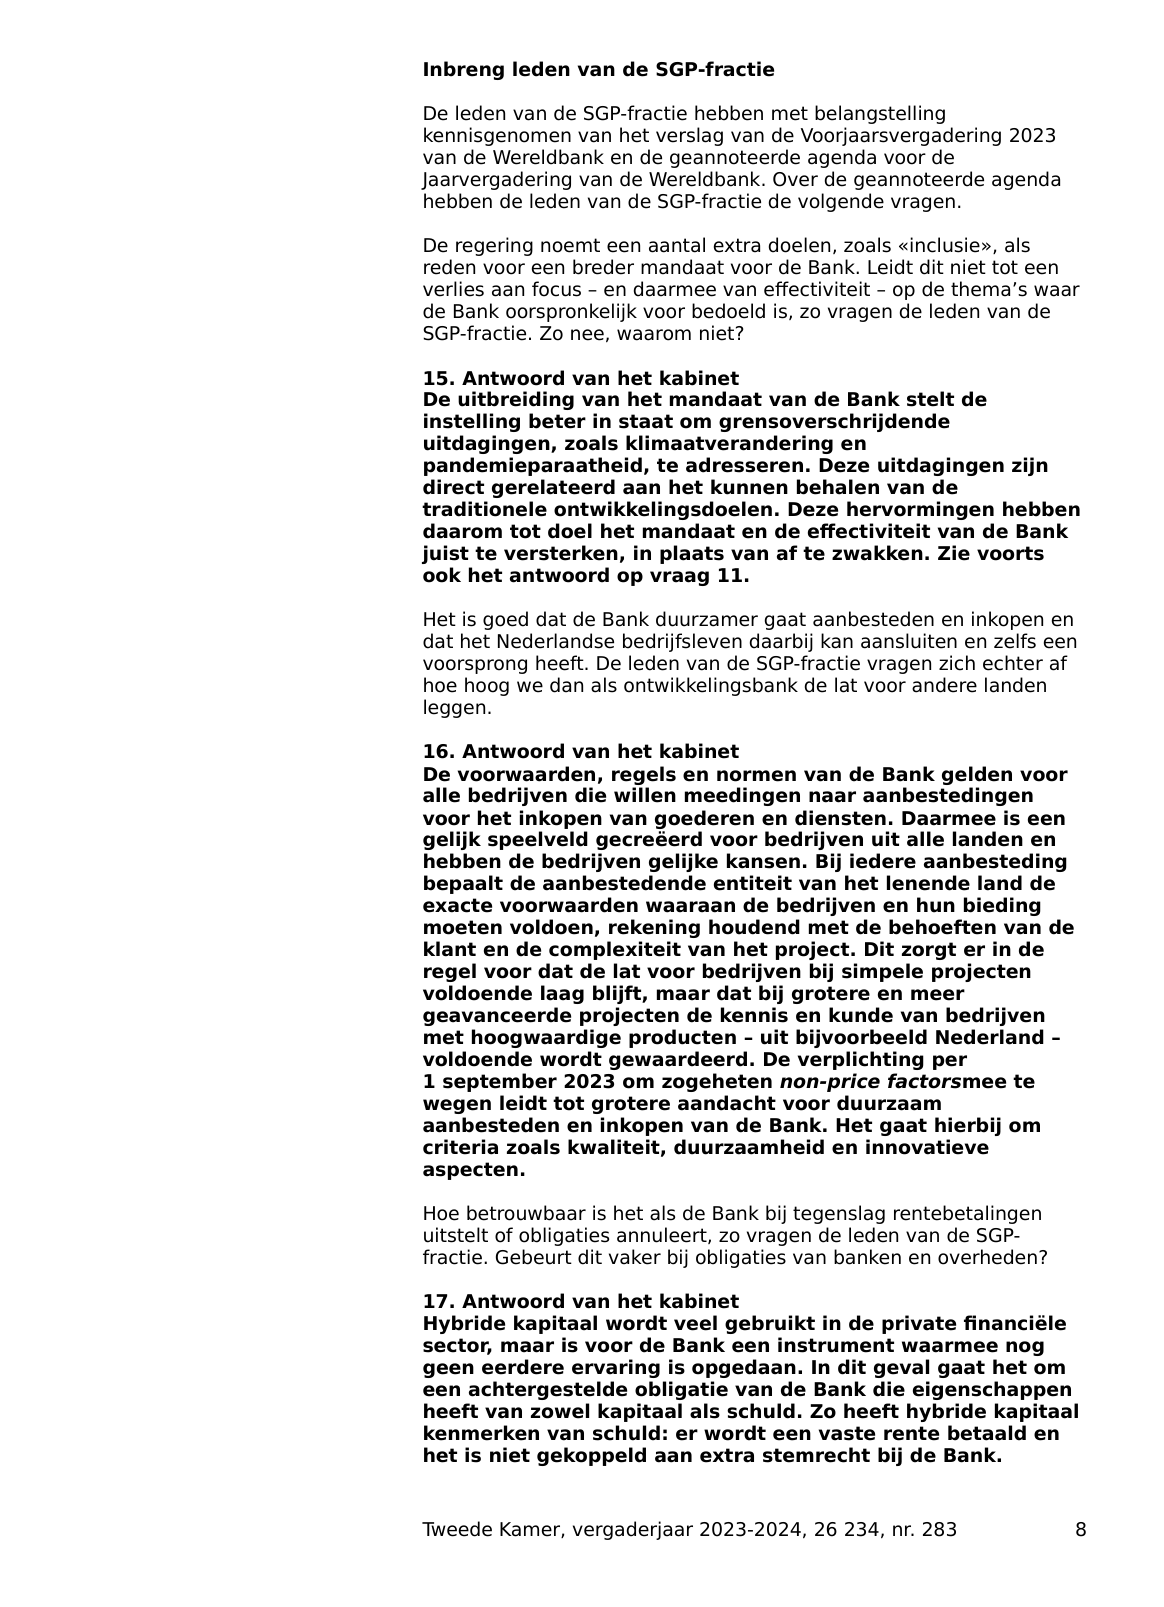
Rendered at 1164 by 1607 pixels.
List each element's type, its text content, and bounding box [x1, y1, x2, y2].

text De voorwaarden, regels en normen van de Bank gelden voor alle bedrijven die willen meedingen naar aanbestedingen voor het inkopen van goederen en diensten. Daarmee is een gelijk speelveld gecreëerd voor bedrijven uit alle landen en hebben de bedrijven gelijke kansen. Bij iedere aanbesteding bepaalt de aanbestedende entiteit van het lenende land de exacte voorwaarden waaraan de bedrijven en hun bieding moeten voldoen, rekening houdend met de behoeften van de klant en de complexiteit van het project. Dit zorgt er in de regel voor dat de lat voor bedrijven bij simpele projecten voldoende laag blijft, maar dat bij grotere en meer geavanceerde projecten de kennis en kunde van bedrijven met hoogwaardige producten – uit bijvoorbeeld Nederland – voldoende wordt gewaardeerd. De verplichting per 1 september 2023 om zogeheten non-price factorsmee te wegen leidt tot grotere aandacht voor duurzaam aanbesteden en inkopen van de Bank. Het gaat hierbij om criteria zoals kwaliteit, duurzaamheid en innovatieve aspecten. [422, 763, 1087, 1181]
text Hoe betrouwbaar is het als de Bank bij tegenslag rentebetalingen uitstelt of obligaties annuleert, zo vragen de leden van de SGP-fractie. Gebeurt dit vaker bij obligaties van banken en overheden? [422, 1203, 1087, 1269]
text De regering noemt een aantal extra doelen, zoals «inclusie», als reden voor een breder mandaat voor de Bank. Leidt dit niet tot een verlies aan focus – en daarmee van effectiviteit – op de thema’s waar de Bank oorspronkelijk voor bedoeld is, zo vragen de leden van de SGP-fractie. Zo nee, waarom niet? [422, 235, 1087, 345]
text 17. Antwoord van het kabinet [422, 1291, 1087, 1313]
text Het is goed dat de Bank duurzamer gaat aanbesteden en inkopen en dat het Nederlandse bedrijfsleven daarbij kan aansluiten en zelfs een voorsprong heeft. De leden van de SGP-fractie vragen zich echter af hoe hoog we dan als ontwikkelingsbank de lat voor andere landen leggen. [422, 609, 1087, 719]
text Hybride kapitaal wordt veel gebruikt in de private financiële sector, maar is voor de Bank een instrument waarmee nog geen eerdere ervaring is opgedaan. In dit geval gaat het om een achtergestelde obligatie van de Bank die eigenschappen heeft van zowel kapitaal als schuld. Zo heeft hybride kapitaal kenmerken van schuld: er wordt een vaste rente betaald en het is niet gekoppeld aan extra stemrecht bij de Bank. [422, 1313, 1087, 1467]
text 16. Antwoord van het kabinet [422, 741, 1087, 763]
text 15. Antwoord van het kabinet [422, 367, 1087, 389]
text De leden van de SGP-fractie hebben met belangstelling kennisgenomen van het verslag van de Voorjaarsvergadering 2023 van de Wereldbank en de geannoteerde agenda voor de Jaarvergadering van de Wereldbank. Over de geannoteerde agenda hebben de leden van de SGP-fractie de volgende vragen. [422, 103, 1087, 213]
subtitle Inbreng leden van de SGP-fractie [422, 59, 1087, 81]
text De uitbreiding van het mandaat van de Bank stelt de instelling beter in staat om grensoverschrijdende uitdagingen, zoals klimaatverandering en pandemieparaatheid, te adresseren. Deze uitdagingen zijn direct gerelateerd aan het kunnen behalen van de traditionele ontwikkelingsdoelen. Deze hervormingen hebben daarom tot doel het mandaat en de effectiviteit van de Bank juist te versterken, in plaats van af te zwakken. Zie voorts ook het antwoord op vraag 11. [422, 389, 1087, 587]
